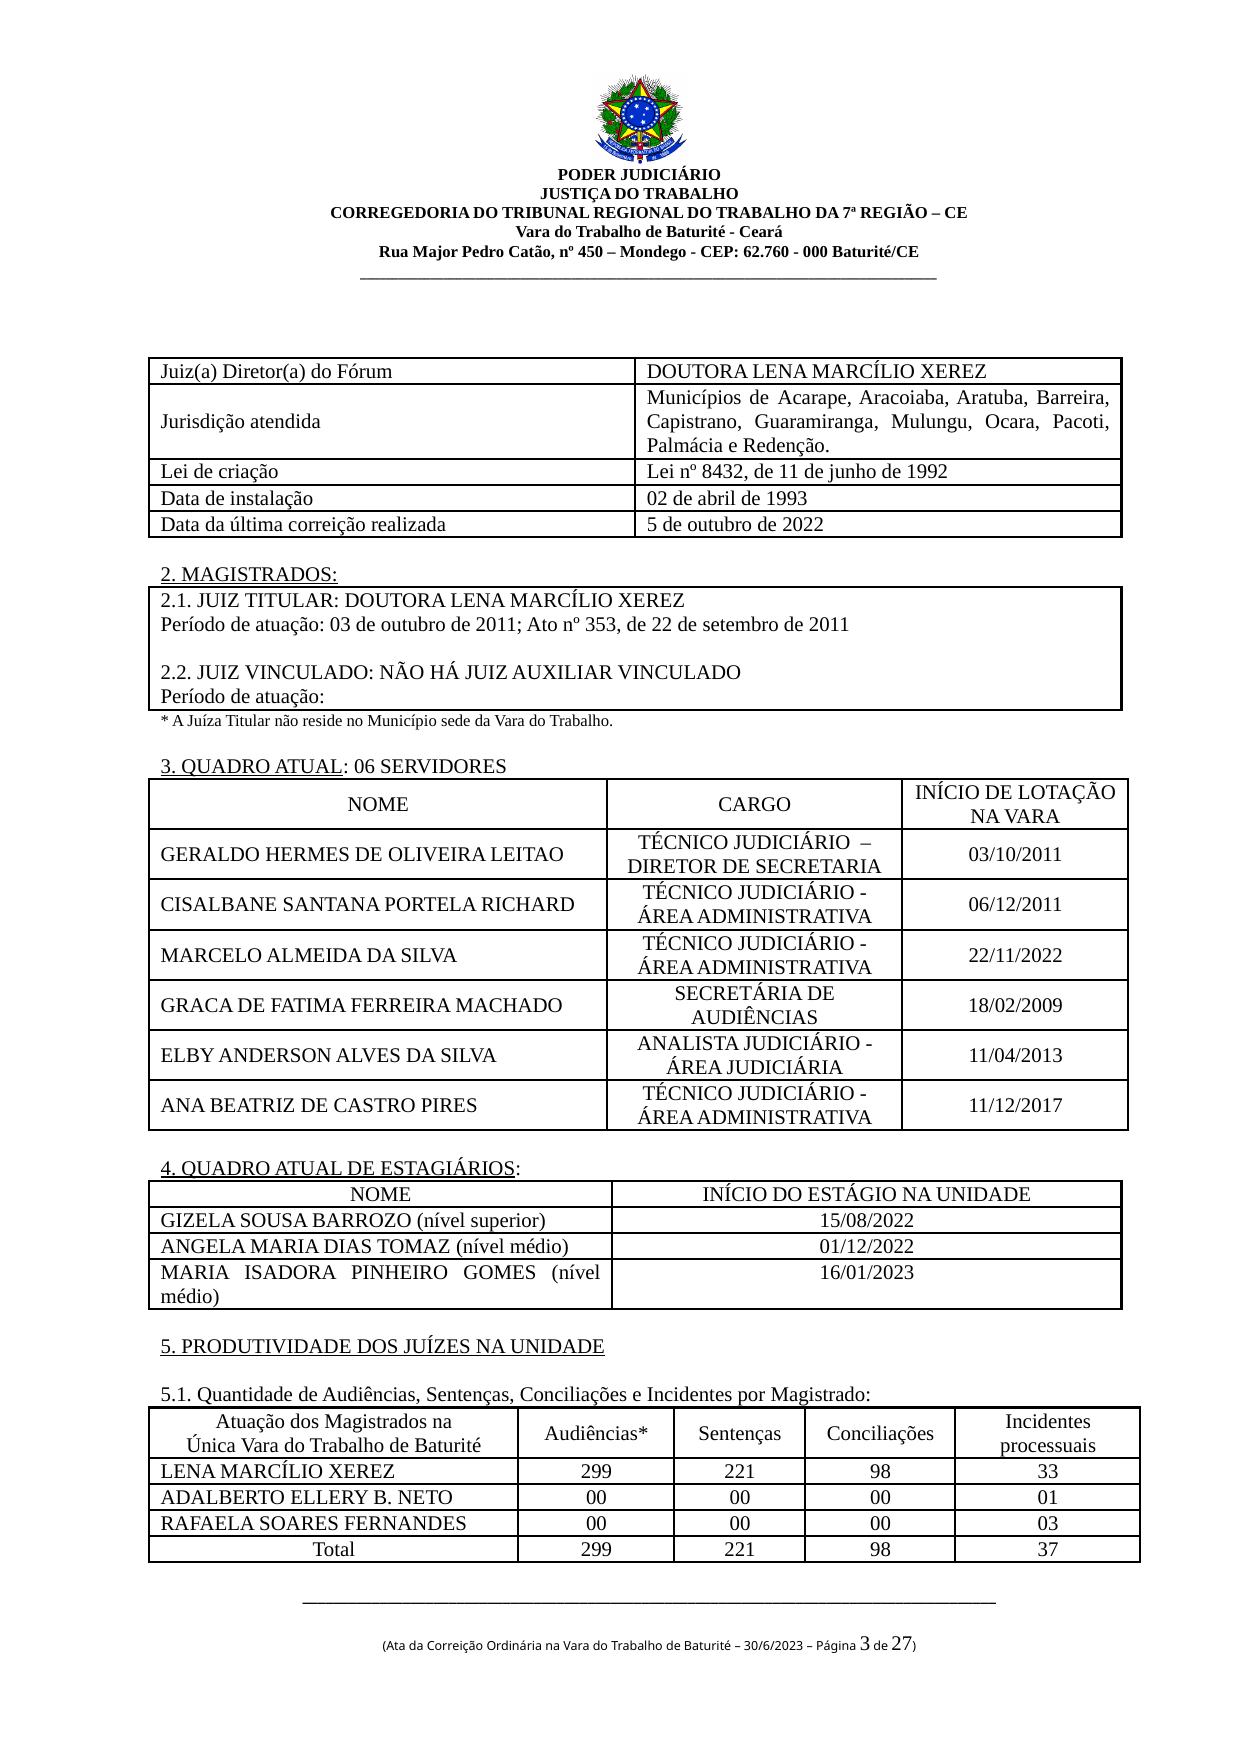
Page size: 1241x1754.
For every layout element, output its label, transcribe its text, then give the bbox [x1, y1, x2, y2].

table_cell RAFAELA SOARES FERNANDES [150, 1511, 517, 1535]
table_cell SECRETÁRIA DE AUDIÊNCIAS [608, 981, 901, 1029]
picture [590, 72, 689, 165]
text 4. QUADRO ATUAL DE ESTAGIÁRIOS: [160, 1155, 1138, 1179]
table_cell 11/12/2017 [903, 1081, 1127, 1129]
table_cell 5 de outubro de 2022 [636, 512, 1120, 536]
table_cell 16/01/2023 [613, 1260, 1120, 1308]
table_header Juiz(a) Diretor(a) do Fórum [150, 359, 634, 383]
table_cell 221 [675, 1459, 804, 1483]
table_header NOME [150, 780, 606, 828]
table_cell GERALDO HERMES DE OLIVEIRA LEITAO [150, 830, 606, 878]
table_header 2.1. JUIZ TITULAR: DOUTORA LENA MARCÍLIO XEREZ Período de atuação: 03 de outubro de 2011; Ato nº 353, de 22 de setembro de 2011 2.2. JUIZ VINCULADO: NÃO HÁ JUIZ AUXILIAR VINCULADO Período de atuação: [150, 588, 1120, 708]
table_cell Lei nº 8432, de 11 de junho de 1992 [636, 460, 1120, 483]
text 5.1. Quantidade de Audiências, Sentenças, Conciliações e Incidentes por Magistrado: [160, 1382, 1138, 1406]
table_cell CISALBANE SANTANA PORTELA RICHARD [150, 880, 606, 928]
text 3. QUADRO ATUAL: 06 SERVIDORES [160, 754, 1138, 778]
table_header Atuação dos Magistrados na Única Vara do Trabalho de Baturité [150, 1409, 517, 1457]
table_cell TÉCNICO JUDICIÁRIO - ÁREA ADMINISTRATIVA [608, 931, 901, 979]
table_cell 02 de abril de 1993 [636, 486, 1120, 510]
table_cell 98 [806, 1459, 954, 1483]
table_cell TÉCNICO JUDICIÁRIO - ÁREA ADMINISTRATIVA [608, 880, 901, 928]
table_cell 18/02/2009 [903, 981, 1127, 1029]
table_cell 221 [675, 1537, 804, 1561]
table_header Audiências* [519, 1409, 673, 1457]
table_cell 00 [675, 1511, 804, 1535]
table_cell 299 [519, 1459, 673, 1483]
table_cell 98 [806, 1537, 954, 1561]
table_cell TÉCNICO JUDICIÁRIO – DIRETOR DE SECRETARIA [608, 830, 901, 878]
table_header INÍCIO DO ESTÁGIO NA UNIDADE [613, 1182, 1120, 1206]
table_cell Total [150, 1537, 517, 1561]
table_cell MARCELO ALMEIDA DA SILVA [150, 931, 606, 979]
text * A Juíza Titular não reside no Município sede da Vara do Trabalho. [160, 711, 1138, 730]
table_cell MARIA ISADORA PINHEIRO GOMES (nível médio) [150, 1260, 611, 1308]
table_cell Lei de criação [150, 460, 634, 483]
table_cell 37 [956, 1537, 1139, 1561]
table_cell 03/10/2011 [903, 830, 1127, 878]
table_cell ANA BEATRIZ DE CASTRO PIRES [150, 1081, 606, 1129]
table_cell 00 [675, 1485, 804, 1509]
table_cell LENA MARCÍLIO XEREZ [150, 1459, 517, 1483]
table_cell ELBY ANDERSON ALVES DA SILVA [150, 1031, 606, 1079]
table_cell 33 [956, 1459, 1139, 1483]
table_cell ADALBERTO ELLERY B. NETO [150, 1485, 517, 1509]
table_cell ANALISTA JUDICIÁRIO - ÁREA JUDICIÁRIA [608, 1031, 901, 1079]
table_cell 01 [956, 1485, 1139, 1509]
table_cell 11/04/2013 [903, 1031, 1127, 1079]
table_header INÍCIO DE LOTAÇÃO NA VARA [903, 780, 1127, 828]
table_cell 22/11/2022 [903, 931, 1127, 979]
table_cell 15/08/2022 [613, 1208, 1120, 1232]
table_header DOUTORA LENA MARCÍLIO XEREZ [636, 359, 1120, 383]
table_header NOME [150, 1182, 611, 1206]
table_cell 299 [519, 1537, 673, 1561]
table_cell 01/12/2022 [613, 1234, 1120, 1258]
table_cell Municípios de Acarape, Aracoiaba, Aratuba, Barreira, Capistrano, Guaramiranga, Mulungu, Ocara, Pacoti, Palmácia e Redenção. [636, 385, 1120, 457]
table_header Incidentes processuais [956, 1409, 1139, 1457]
table_header Conciliações [806, 1409, 954, 1457]
table_cell 00 [519, 1511, 673, 1535]
table_cell Data da última correição realizada [150, 512, 634, 536]
table_cell ANGELA MARIA DIAS TOMAZ (nível médio) [150, 1234, 611, 1258]
table_header Sentenças [675, 1409, 804, 1457]
table_header CARGO [608, 780, 901, 828]
table_cell Jurisdição atendida [150, 385, 634, 457]
table_cell GRACA DE FATIMA FERREIRA MACHADO [150, 981, 606, 1029]
table_cell 00 [806, 1485, 954, 1509]
table_cell Data de instalação [150, 486, 634, 510]
table_cell 06/12/2011 [903, 880, 1127, 928]
table_cell 00 [519, 1485, 673, 1509]
text 5. PRODUTIVIDADE DOS JUÍZES NA UNIDADE [160, 1334, 1138, 1358]
table_cell TÉCNICO JUDICIÁRIO - ÁREA ADMINISTRATIVA [608, 1081, 901, 1129]
text 2. MAGISTRADOS: [160, 562, 1138, 586]
table_cell 03 [956, 1511, 1139, 1535]
table_cell 00 [806, 1511, 954, 1535]
table_cell GIZELA SOUSA BARROZO (nível superior) [150, 1208, 611, 1232]
